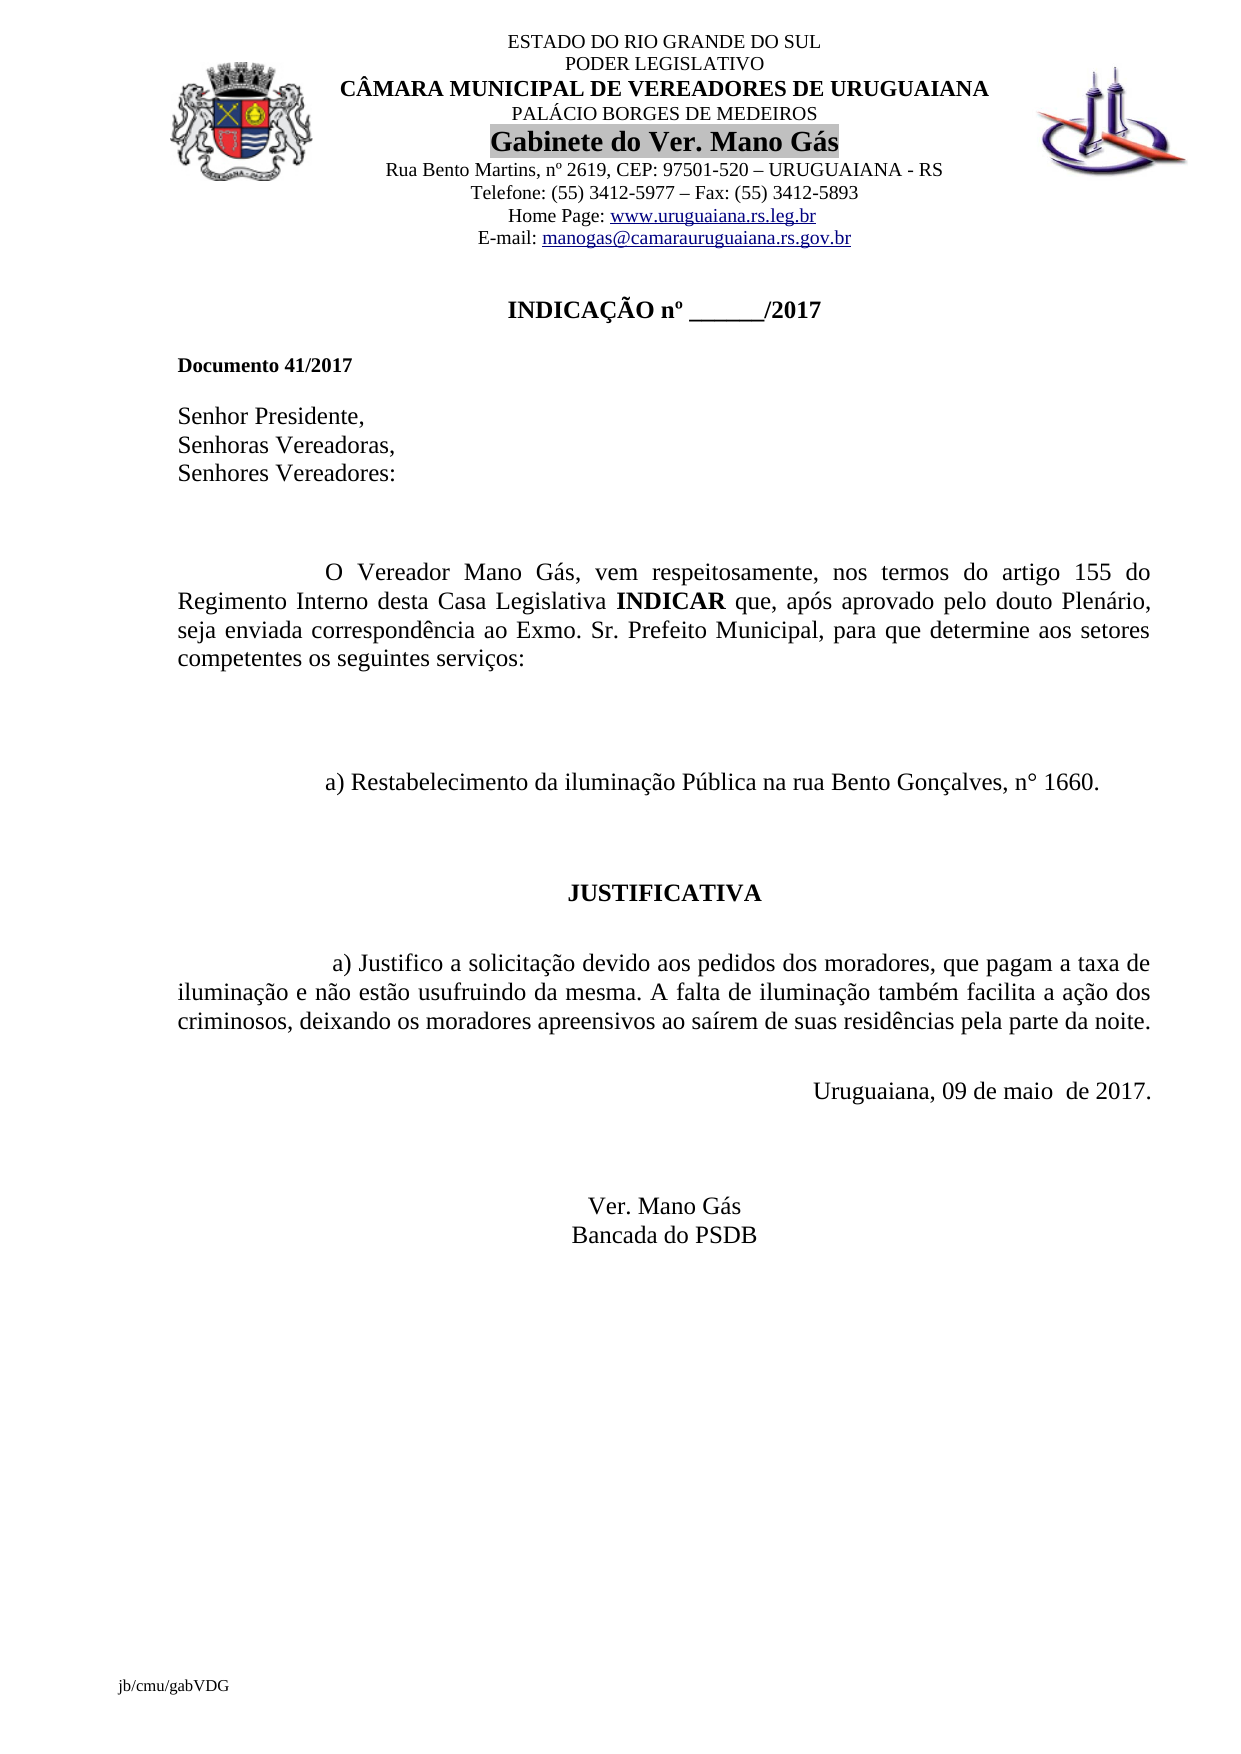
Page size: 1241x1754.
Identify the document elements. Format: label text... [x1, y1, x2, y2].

text Ver. Mano Gás [177, 1191, 1152, 1220]
text Bancada do PSDB [177, 1220, 1152, 1248]
text a) Justifico a solicitação devido aos pedidos dos moradores, que pagam a taxa de iluminação e não estão usufruindo da mesma. A falta de iluminação também facilita a ação dos criminosos, deixando os moradores apreensivos ao saírem de suas residências pela parte da noite. [177, 948, 1152, 1035]
picture [1032, 62, 1189, 181]
text Documento 41/2017 [177, 353, 1152, 377]
picture [170, 62, 313, 181]
text INDICAÇÃO nº ______/2017 [177, 295, 1152, 324]
text Senhores Vereadores: [177, 458, 1152, 487]
text Senhor Presidente, [177, 401, 1152, 430]
text a) Restabelecimento da iluminação Pública na rua Bento Gonçalves, n° 1660. [177, 767, 1152, 796]
text O Vereador Mano Gás, vem respeitosamente, nos termos do artigo 155 do Regimento Interno desta Casa Legislativa INDICAR que, após aprovado pelo douto Plenário, seja enviada correspondência ao Exmo. Sr. Prefeito Municipal, para que determine aos setores competentes os seguintes serviços: [177, 557, 1152, 672]
text JUSTIFICATIVA [177, 878, 1152, 907]
text Uruguaiana, 09 de maio de 2017. [177, 1076, 1152, 1105]
text Senhoras Vereadoras, [177, 430, 1152, 458]
